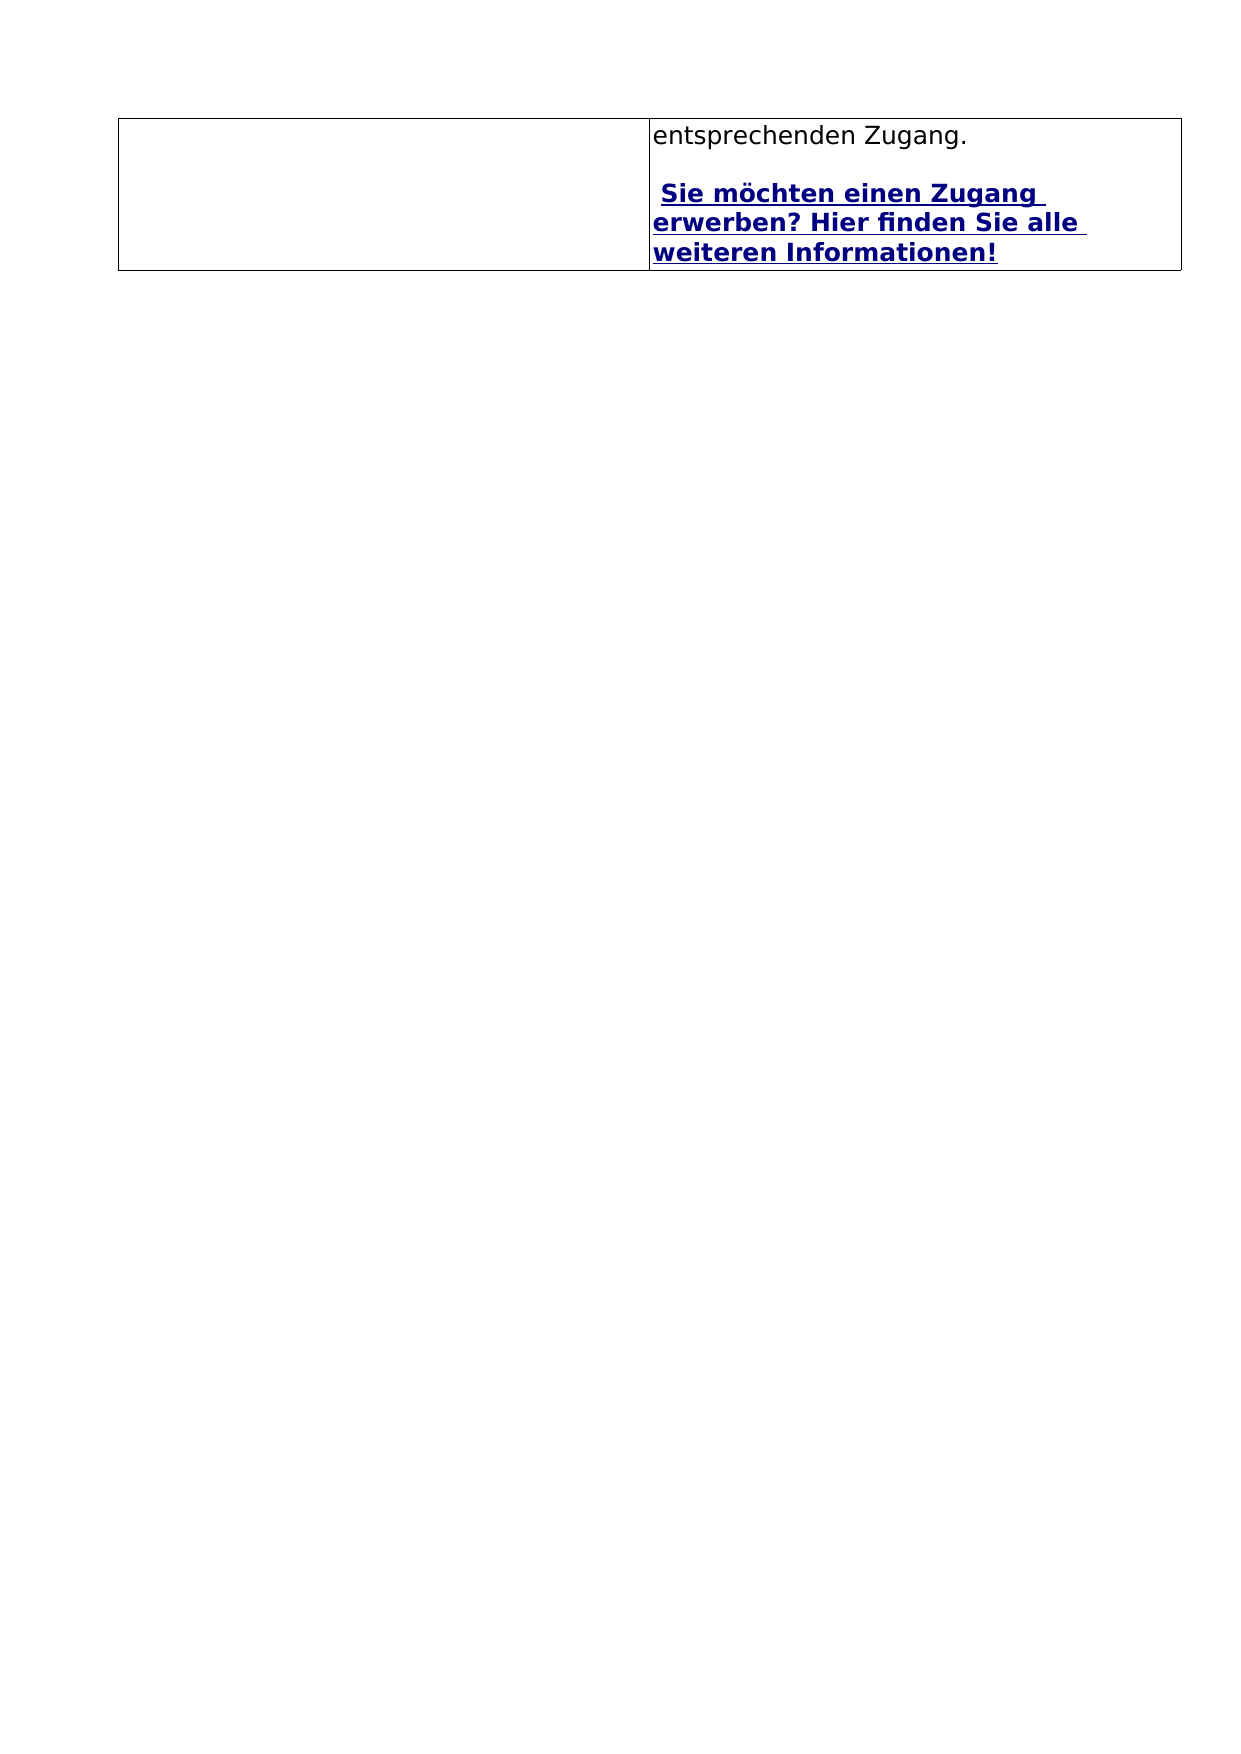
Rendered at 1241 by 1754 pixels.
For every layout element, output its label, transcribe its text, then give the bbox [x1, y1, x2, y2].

table_header [119, 119, 649, 270]
table_header entsprechenden Zugang. Sie möchten einen Zugang erwerben? Hier finden Sie alle weiteren Informationen! [650, 119, 1181, 270]
